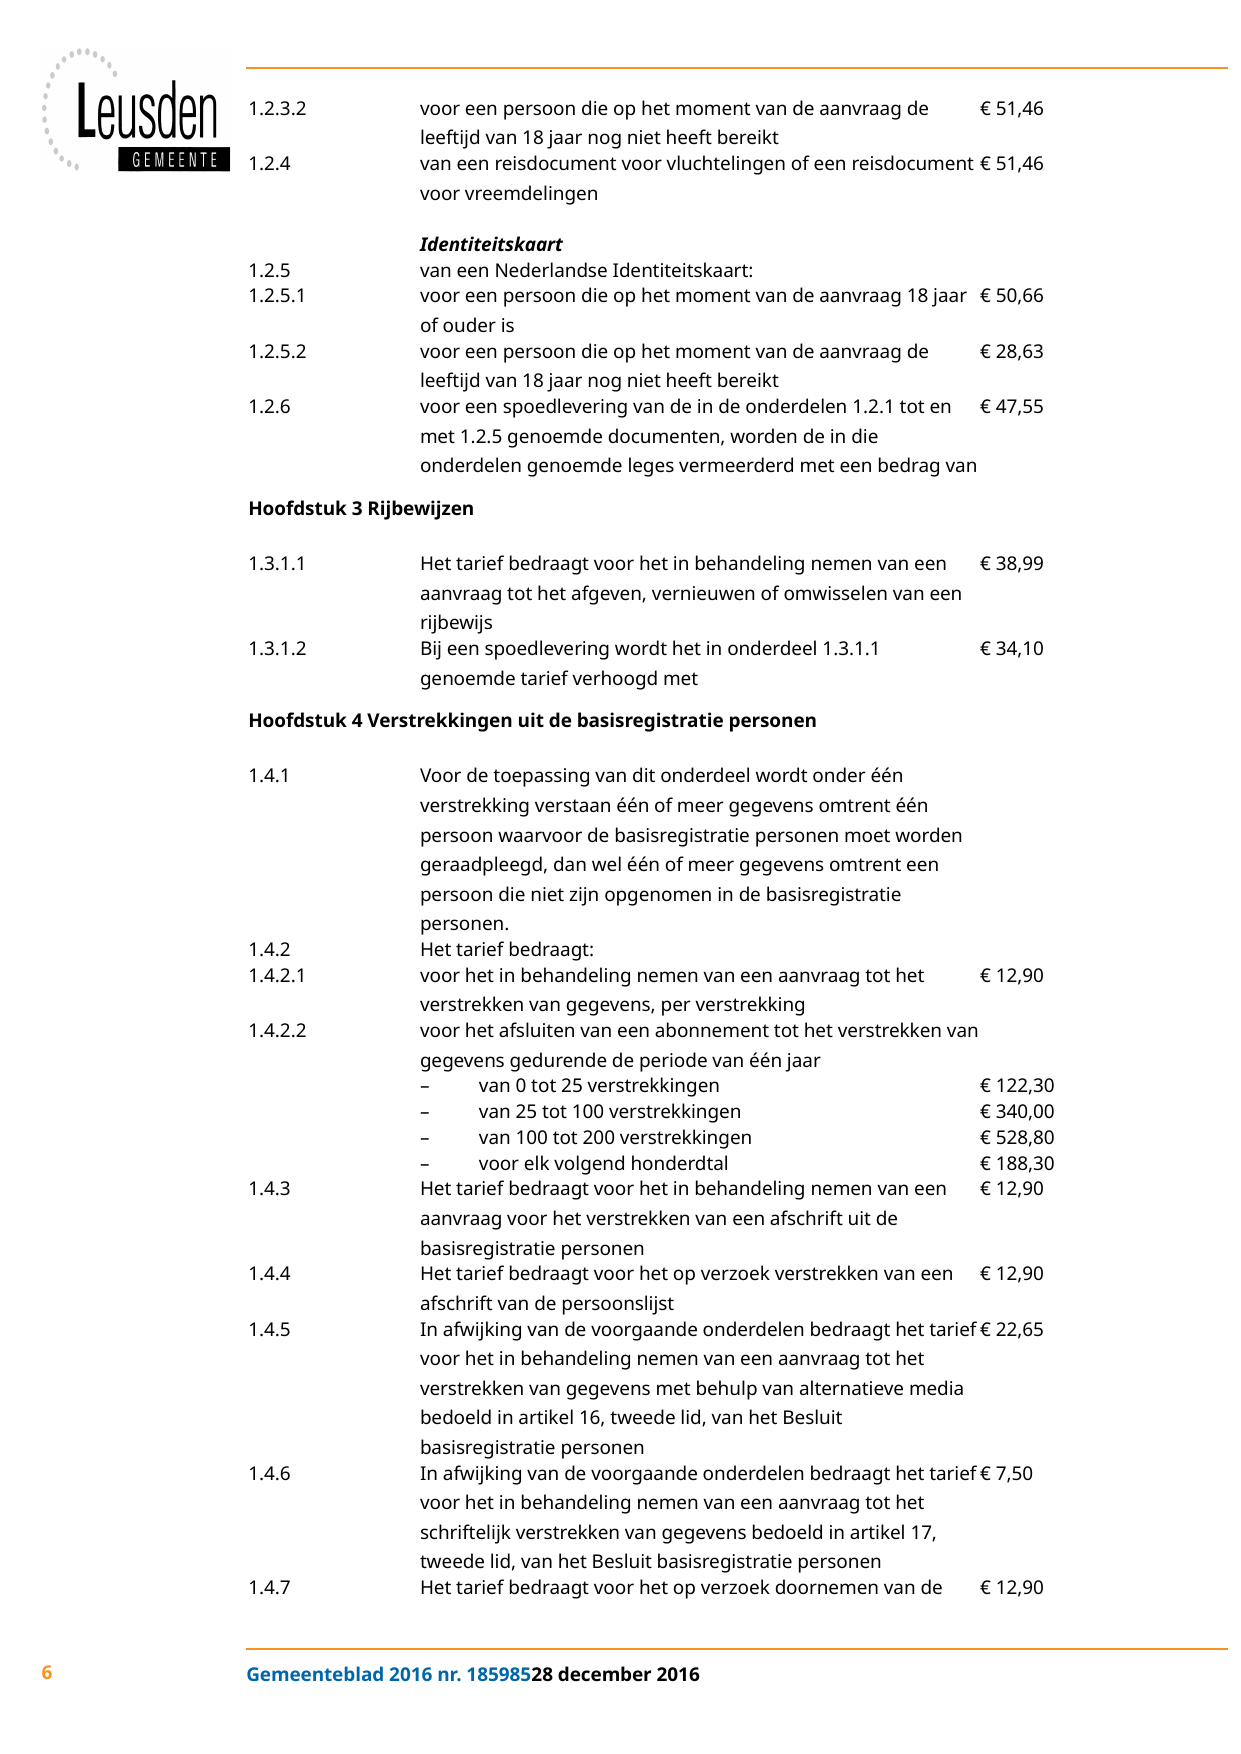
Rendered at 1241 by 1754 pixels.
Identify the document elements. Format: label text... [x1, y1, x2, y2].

table_cell 1.4.4 [248, 1261, 420, 1316]
table_cell € 12,90 [980, 1176, 1152, 1261]
table_cell [248, 1124, 420, 1150]
table_cell In afwijking van de voorgaande onderdelen bedraagt het tarief voor het in behandeling nemen van een aanvraag tot het schriftelijk verstrekken van gegevens bedoeld in artikel 17, tweede lid, van het Besluit basisregistratie personen [420, 1460, 980, 1574]
table_cell [420, 205, 980, 231]
table_cell van 0 tot 25 verstrekkingen [420, 1073, 980, 1098]
table_cell Het tarief bedraagt voor het op verzoek doornemen van de [420, 1574, 980, 1600]
table_cell € 47,55 [980, 393, 1152, 478]
table_cell 1.3.1.2 [248, 635, 420, 691]
table_cell van een Nederlandse Identiteitskaart: [420, 257, 980, 283]
table_cell van 25 tot 100 verstrekkingen [420, 1099, 980, 1124]
table_cell 1.2.3.2 [248, 95, 420, 150]
table_cell 1.4.6 [248, 1460, 420, 1574]
table_header € 38,99 [980, 550, 1152, 635]
text Hoofdstuk 4 Verstrekkingen uit de basisregistratie personen [248, 707, 1152, 733]
table_cell 1.2.6 [248, 393, 420, 478]
table_cell [980, 936, 1152, 962]
table_cell van een reisdocument voor vluchtelingen of een reisdocument voor vreemdelingen [420, 150, 980, 205]
table_cell Het tarief bedraagt voor het in behandeling nemen van een aanvraag voor het verstrekken van een afschrift uit de basisregistratie personen [420, 1176, 980, 1261]
table_cell Het tarief bedraagt voor het op verzoek verstrekken van een afschrift van de persoonslijst [420, 1261, 980, 1316]
table_cell € 51,46 [980, 150, 1152, 205]
table_cell 1.2.5.1 [248, 283, 420, 338]
table_cell voor het in behandeling nemen van een aanvraag tot het verstrekken van gegevens, per verstrekking [420, 962, 980, 1017]
table_cell 1.4.2.1 [248, 962, 420, 1017]
table_cell [248, 1099, 420, 1124]
table_cell 1.4.5 [248, 1316, 420, 1460]
table_cell voor een persoon die op het moment van de aanvraag de leeftijd van 18 jaar nog niet heeft bereikt [420, 338, 980, 393]
table_cell [248, 1150, 420, 1176]
table_cell € 122,30 [980, 1073, 1152, 1098]
table_cell In afwijking van de voorgaande onderdelen bedraagt het tarief voor het in behandeling nemen van een aanvraag tot het verstrekken van gegevens met behulp van alternatieve media bedoeld in artikel 16, tweede lid, van het Besluit basisregistratie personen [420, 1316, 980, 1460]
table_cell voor elk volgend honderdtal [420, 1150, 980, 1176]
table_cell van 100 tot 200 verstrekkingen [420, 1124, 980, 1150]
table_cell 1.2.5.2 [248, 338, 420, 393]
table_cell voor een persoon die op het moment van de aanvraag 18 jaar of ouder is [420, 283, 980, 338]
table_cell € 188,30 [980, 1150, 1152, 1176]
table_cell 1.2.4 [248, 150, 420, 205]
table_cell 1.2.5 [248, 257, 420, 283]
table_cell voor een persoon die op het moment van de aanvraag de leeftijd van 18 jaar nog niet heeft bereikt [420, 95, 980, 150]
table_cell [980, 1018, 1152, 1073]
table_cell € 28,63 [980, 338, 1152, 393]
text Hoofdstuk 3 Rijbewijzen [248, 495, 1152, 521]
table_cell 1.4.2 [248, 936, 420, 962]
table_cell € 51,46 [980, 95, 1152, 150]
table_cell € 34,10 [980, 635, 1152, 691]
table_cell € 12,90 [980, 1574, 1152, 1600]
table_cell Identiteitskaart [420, 231, 980, 257]
table_cell voor een spoedlevering van de in de onderdelen 1.2.1 tot en met 1.2.5 genoemde documenten, worden de in die onderdelen genoemde leges vermeerderd met een bedrag van [420, 393, 980, 478]
table_cell € 50,66 [980, 283, 1152, 338]
table_cell € 12,90 [980, 1261, 1152, 1316]
table_cell 1.4.3 [248, 1176, 420, 1261]
table_cell [248, 231, 420, 257]
table_cell voor het afsluiten van een abonnement tot het verstrekken van gegevens gedurende de periode van één jaar [420, 1018, 980, 1073]
table_cell € 528,80 [980, 1124, 1152, 1150]
table_header [980, 763, 1152, 936]
table_header 1.4.1 [248, 763, 420, 936]
table_cell [980, 257, 1152, 283]
table_cell € 12,90 [980, 962, 1152, 1017]
table_cell 1.4.7 [248, 1574, 420, 1600]
table_cell € 22,65 [980, 1316, 1152, 1460]
table_cell [248, 205, 420, 231]
table_cell Het tarief bedraagt: [420, 936, 980, 962]
table_header Voor de toepassing van dit onderdeel wordt onder één verstrekking verstaan één of meer gegevens omtrent één persoon waarvoor de basisregistratie personen moet worden geraadpleegd, dan wel één of meer gegevens omtrent een persoon die niet zijn opgenomen in de basisregistratie personen. [420, 763, 980, 936]
table_header Het tarief bedraagt voor het in behandeling nemen van een aanvraag tot het afgeven, vernieuwen of omwisselen van een rijbewijs [420, 550, 980, 635]
picture [41, 47, 231, 172]
table_cell € 340,00 [980, 1099, 1152, 1124]
table_cell [980, 205, 1152, 231]
table_cell [980, 231, 1152, 257]
table_cell 1.4.2.2 [248, 1018, 420, 1073]
table_cell [248, 1073, 420, 1098]
table_header 1.3.1.1 [248, 550, 420, 635]
table_cell € 7,50 [980, 1460, 1152, 1574]
table_cell Bij een spoedlevering wordt het in onderdeel 1.3.1.1 genoemde tarief verhoogd met [420, 635, 980, 691]
